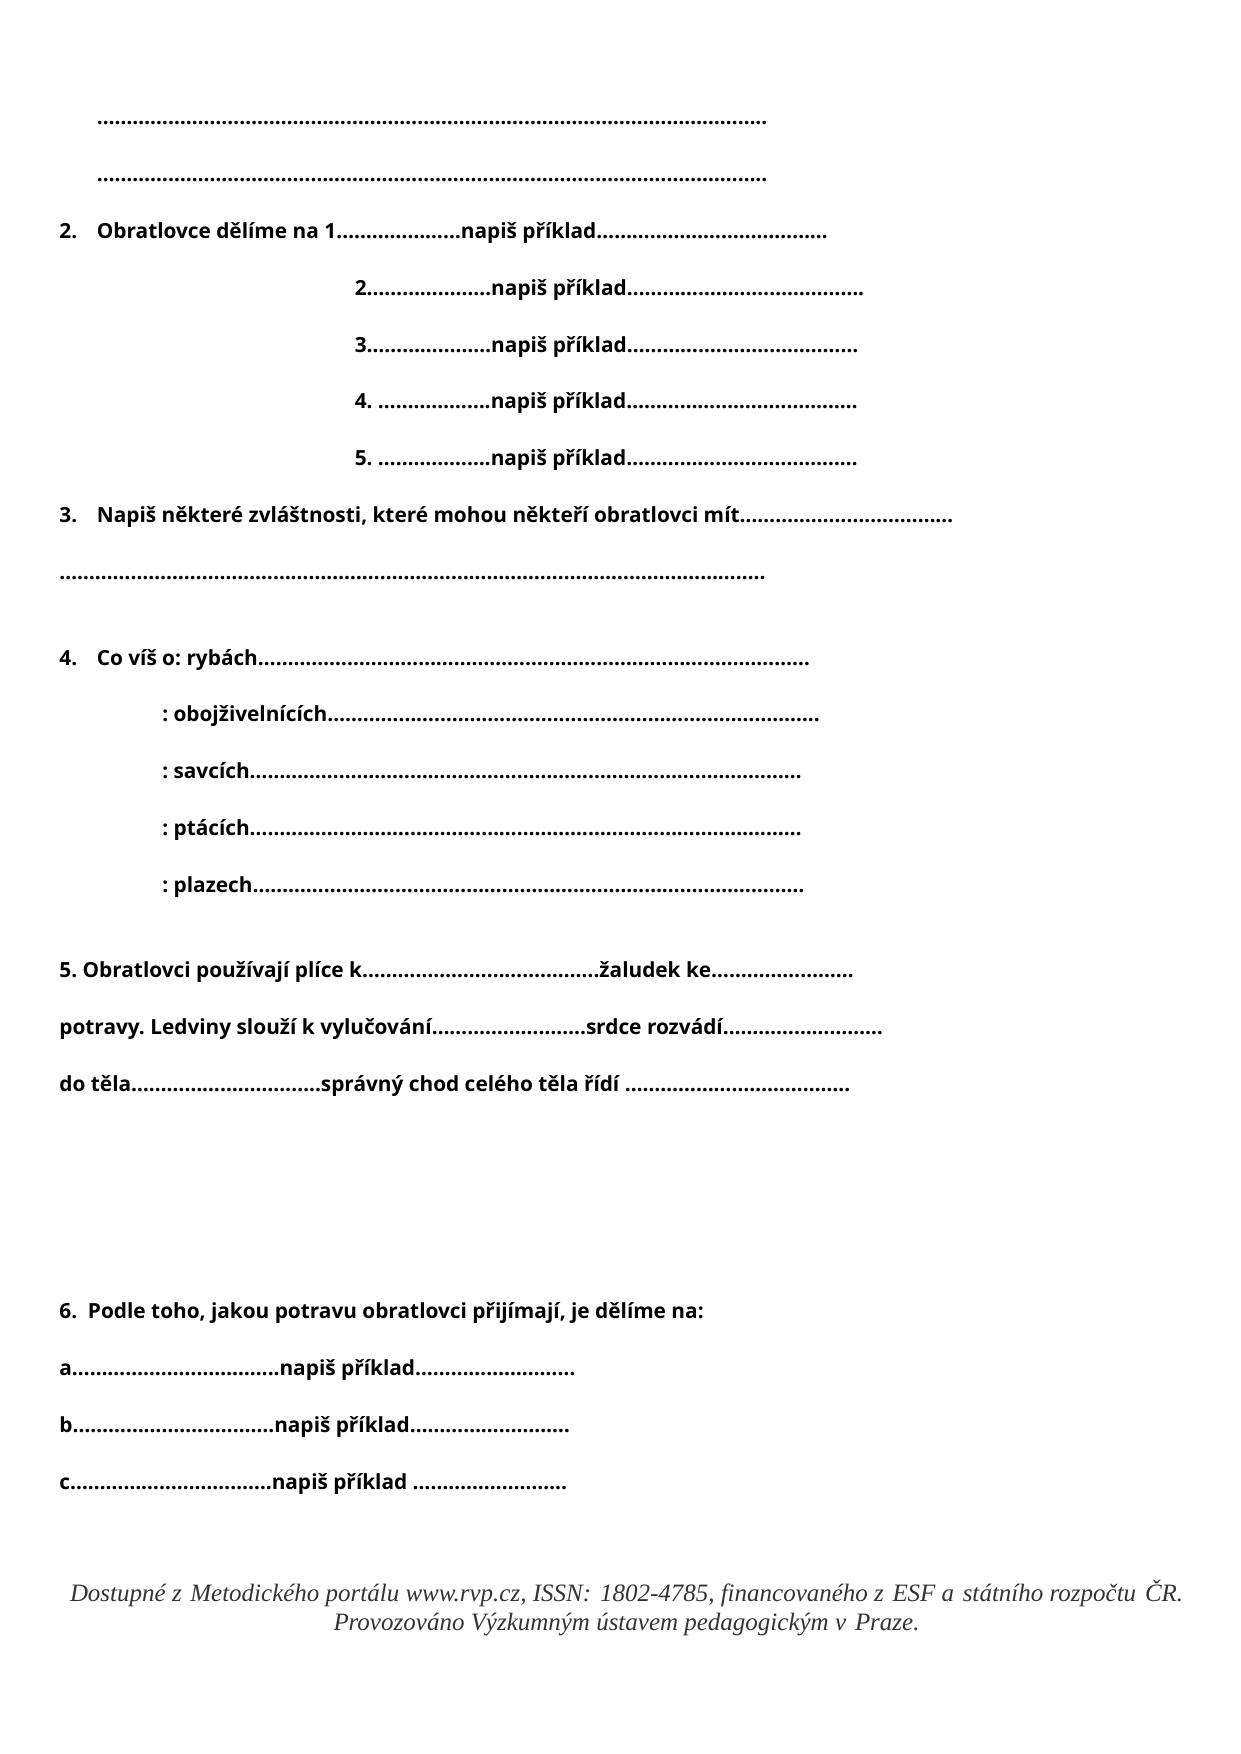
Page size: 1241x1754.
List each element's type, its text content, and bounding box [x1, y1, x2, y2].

text : plazech………………………………………………………………………………… [59, 870, 1196, 898]
text : obojživelnících……………………………………………………………………….. [59, 699, 1196, 728]
text 5. Obratlovci používají plíce k………………………………….žaludek ke…………………… [59, 955, 1196, 984]
text a……………………………..napiš příklad……………………… [59, 1353, 1196, 1382]
text 3…………………napiš příklad………………………………… [59, 330, 1196, 358]
text b…………………………….napiš příklad……………………… [59, 1410, 1196, 1439]
list Co víš o: rybách………………………………………………………………………………… [59, 643, 1196, 671]
text 2…………………napiš příklad…………………………………. [59, 273, 1196, 301]
list Obratlovce dělíme na 1…………………napiš příklad………………………………… [59, 216, 1196, 244]
text 4. ……………….napiš příklad………………………………… [59, 387, 1196, 415]
text ………………………………………………………………………………………………….. [97, 159, 1196, 188]
text c…………………………….napiš příklad …………………….. [59, 1467, 1196, 1496]
text 5. ……………….napiš příklad………………………………… [59, 443, 1196, 472]
text do těla…………………………..správný chod celého těla řídí ……………………………….. [59, 1069, 1196, 1098]
text ……………………………………………………………………………………………………….. [59, 557, 1196, 586]
text : ptácích………………………………………………………………………………… [59, 813, 1196, 842]
list Napiš některé zvláštnosti, které mohou někteří obratlovci mít……………………………… [59, 500, 1196, 529]
text ………………………………………………………………………………………………….. [97, 102, 1196, 131]
text potravy. Ledviny slouží k vylučování……………………..srdce rozvádí……………………… [59, 1012, 1196, 1041]
text : savcích………………………………………………………………………………… [59, 756, 1196, 785]
text 6. Podle toho, jakou potravu obratlovci přijímají, je dělíme na: [59, 1297, 1196, 1325]
